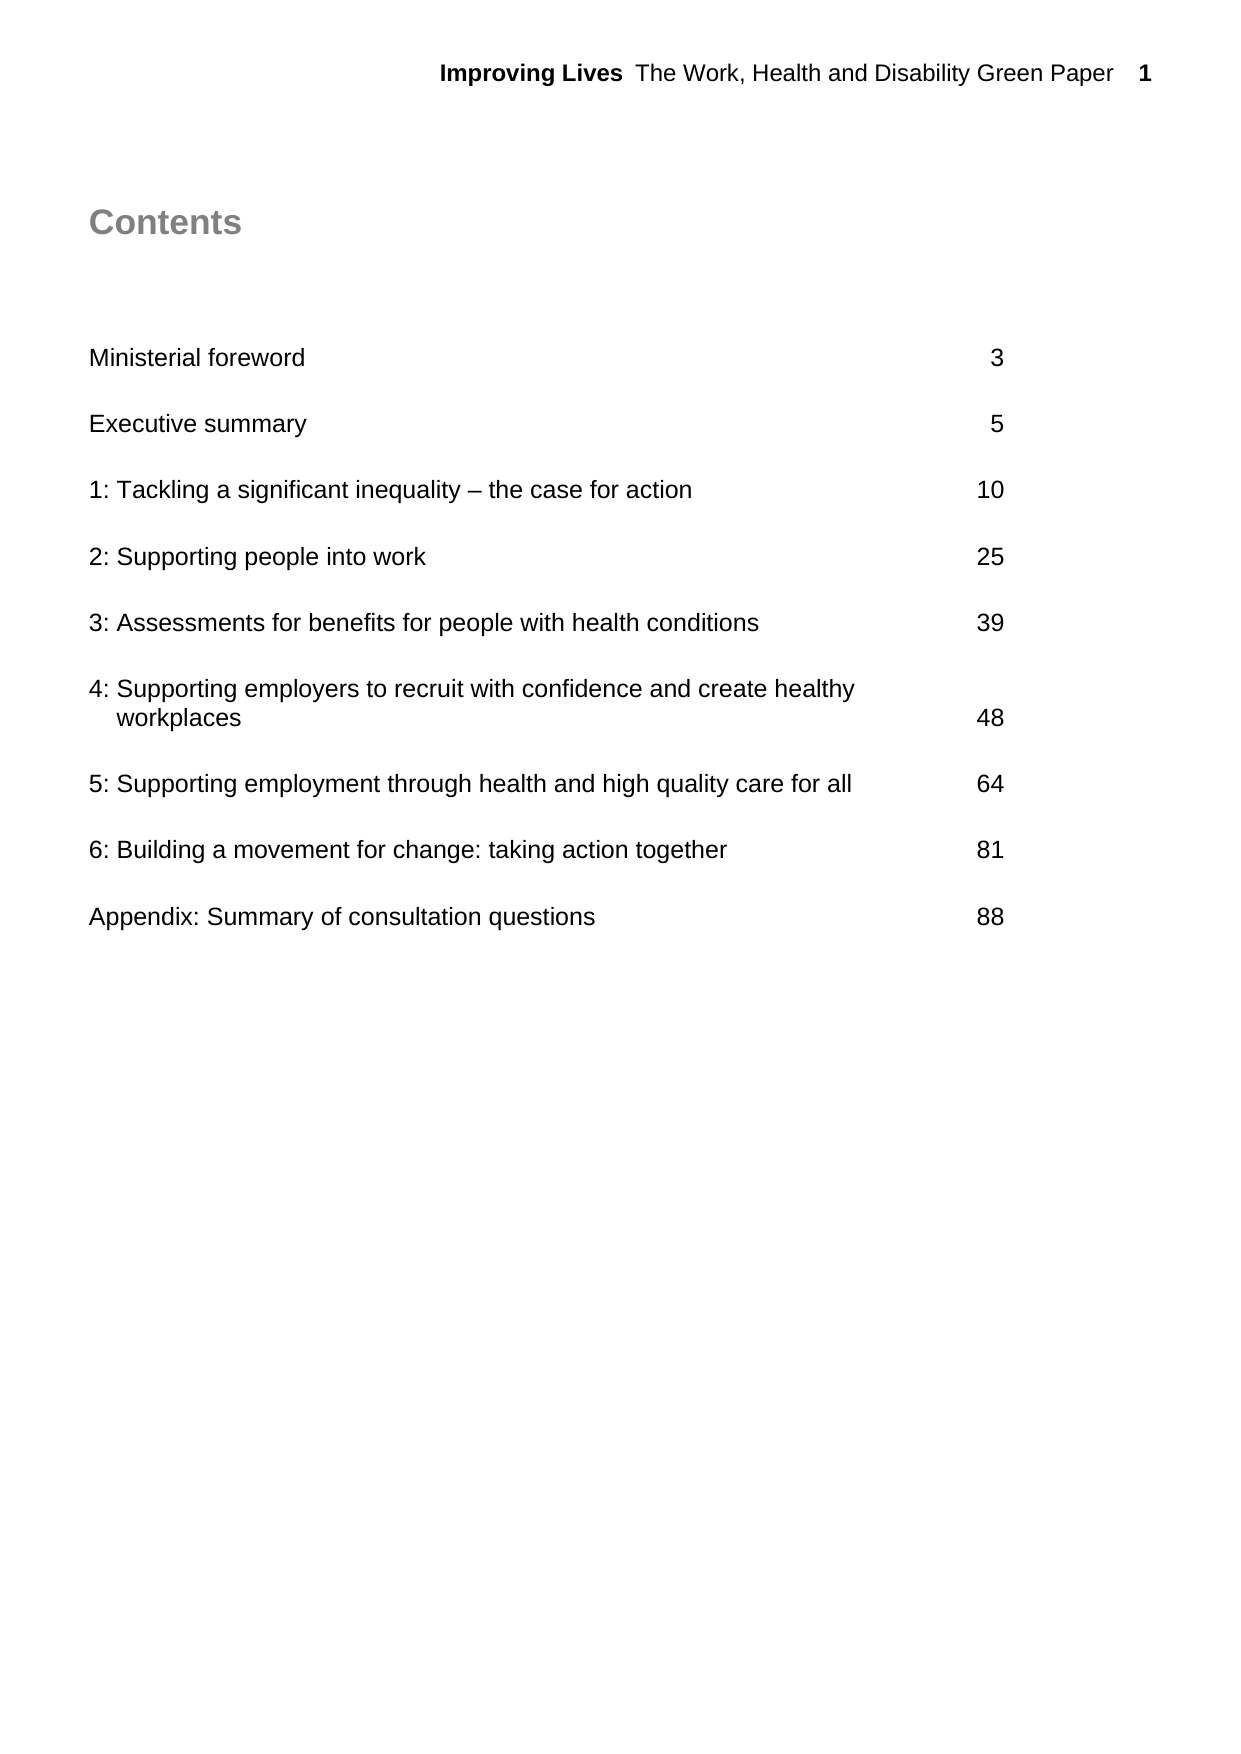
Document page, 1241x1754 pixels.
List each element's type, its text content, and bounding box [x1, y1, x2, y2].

text Executive summary 5 [89, 409, 1152, 438]
text Appendix: Summary of consultation questions 88 [89, 901, 1152, 930]
text 1: Tackling a significant inequality – the case for action 10 [89, 475, 1152, 504]
text 2: Supporting people into work 25 [89, 541, 1152, 570]
text Ministerial foreword 3 [89, 343, 1152, 371]
subtitle Contents [89, 201, 1152, 242]
text 4: Supporting employers to recruit with confidence and create healthy workplaces 48 [89, 674, 1152, 731]
text 5: Supporting employment through health and high quality care for all 64 [89, 769, 1152, 798]
text 6: Building a movement for change: taking action together 81 [89, 835, 1152, 864]
text 3: Assessments for benefits for people with health conditions 39 [89, 608, 1152, 636]
